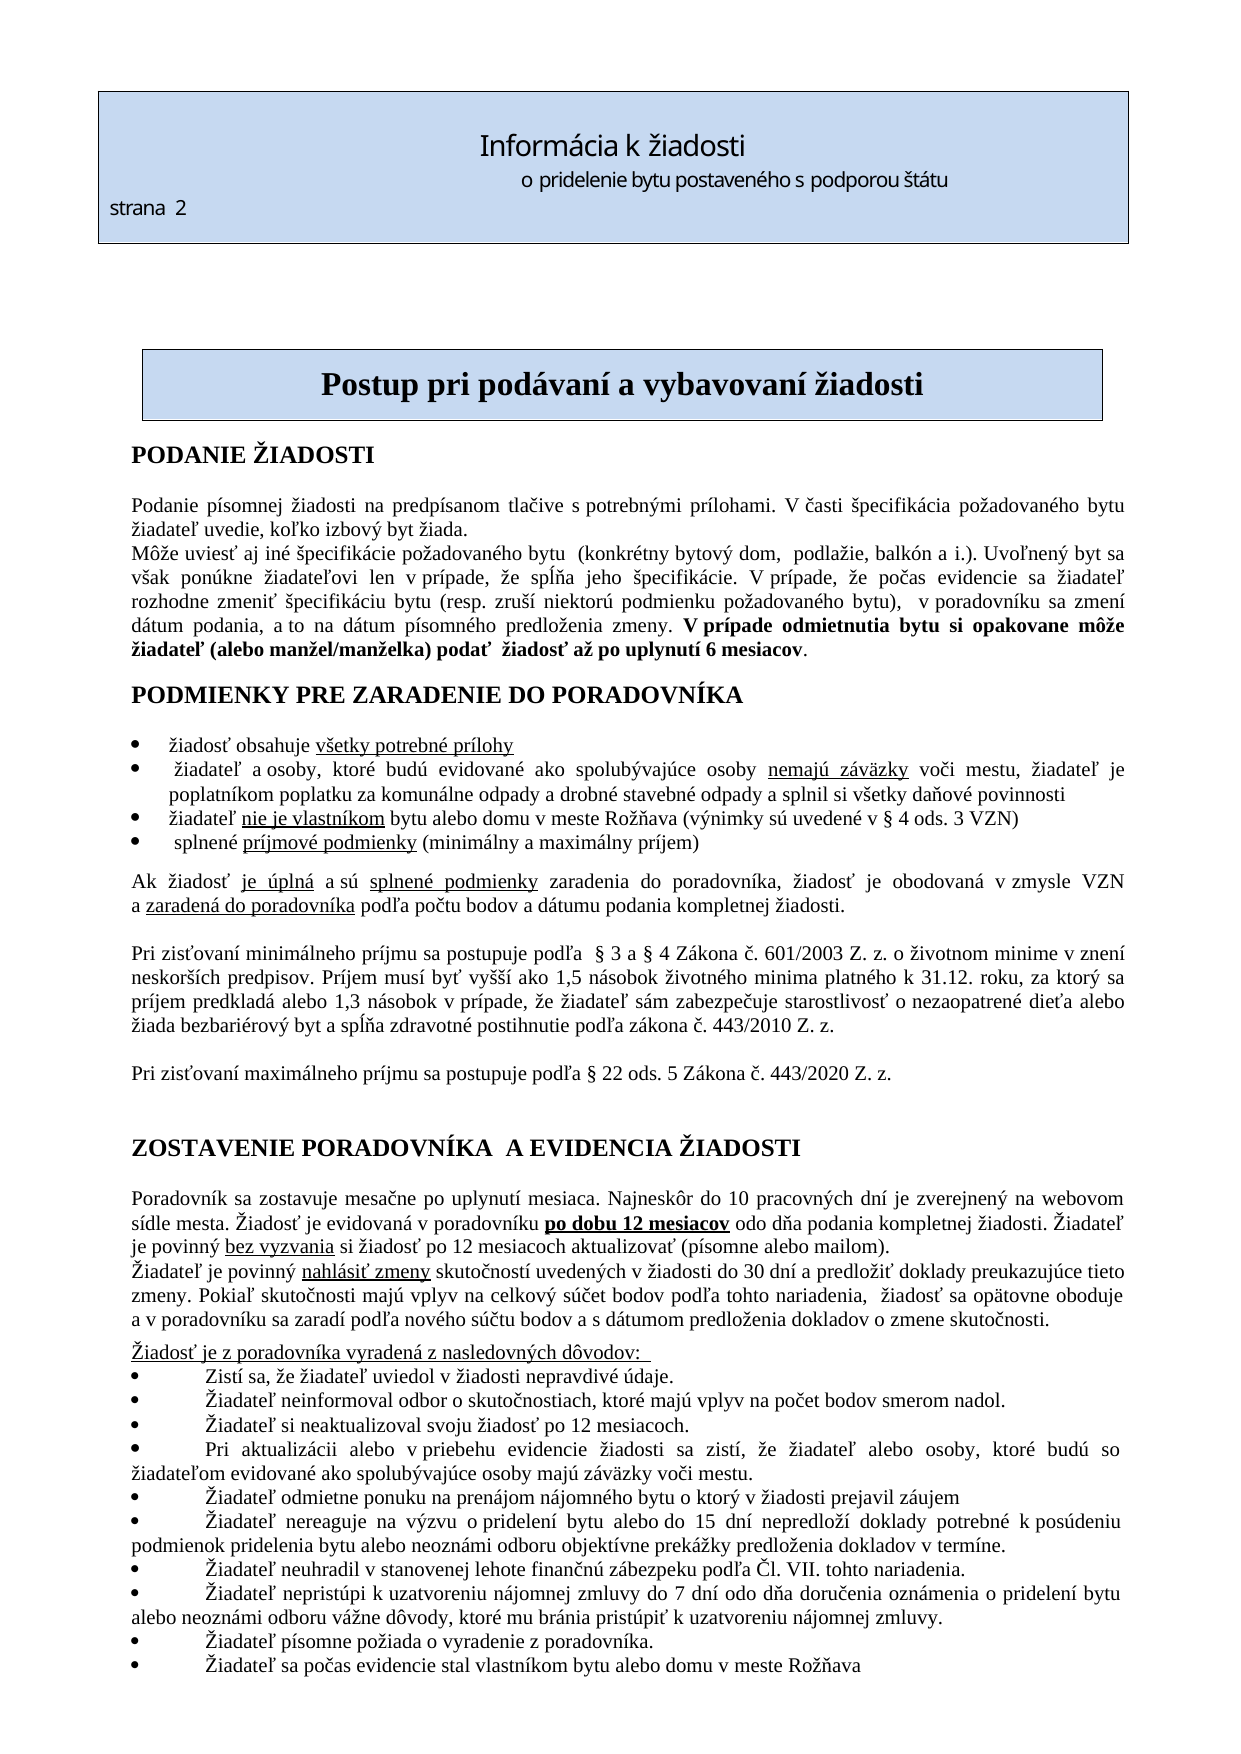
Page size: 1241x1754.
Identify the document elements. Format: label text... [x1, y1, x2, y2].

subtitle ZOSTAVENIE PORADOVNÍKA A EVIDENCIA ŽIADOSTI [131, 1133, 1125, 1162]
subtitle Pri zisťovaní maximálneho príjmu sa postupuje podľa § 22 ods. 5 Zákona č. 443/2020 Z. z. [131, 1061, 1125, 1085]
table_header Postup pri podávaní a vybavovaní žiadosti [143, 350, 1102, 419]
list Žiadateľ nepristúpi k uzatvoreniu nájomnej zmluvy do 7 dní odo dňa doručenia oznámenia o pridelení bytu alebo neoznámi odboru vážne dôvody, ktoré mu bránia pristúpiť k uzatvoreniu nájomnej zmluvy. [131, 1581, 1121, 1629]
subtitle Podanie písomnej žiadosti na predpísanom tlačive s potrebnými prílohami. V časti špecifikácia požadovaného bytu žiadateľ uvedie, koľko izbový byt žiada. [131, 492, 1125, 541]
text Žiadosť je z poradovníka vyradená z nasledovných dôvodov: [131, 1340, 1085, 1364]
list Žiadateľ nereaguje na výzvu o pridelení bytu alebo do 15 dní nepredloží doklady potrebné k posúdeniu podmienok pridelenia bytu alebo neoznámi odboru objektívne prekážky predloženia dokladov v termíne. [131, 1509, 1121, 1557]
subtitle Môže uviesť aj iné špecifikácie požadovaného bytu (konkrétny bytový dom, podlažie, balkón a i.). Uvoľnený byt sa však ponúkne žiadateľovi len v prípade, že spĺňa jeho špecifikácie. V prípade, že počas evidencie sa žiadateľ rozhodne zmeniť špecifikáciu bytu (resp. zruší niektorú podmienku požadovaného bytu), v poradovníku sa zmení dátum podania, a to na dátum písomného predloženia zmeny. V prípade odmietnutia bytu si opakovane môže žiadateľ (alebo manžel/manželka) podať žiadosť až po uplynutí 6 mesiacov. [131, 541, 1125, 661]
list Žiadateľ si neaktualizoval svoju žiadosť po 12 mesiacoch. [131, 1412, 1121, 1437]
subtitle PODANIE ŽIADOSTI [131, 440, 1125, 468]
list Pri aktualizácii alebo v priebehu evidencie žiadosti sa zistí, že žiadateľ alebo osoby, ktoré budú so žiadateľom evidované ako spolubývajúce osoby majú záväzky voči mestu. [131, 1437, 1121, 1485]
list žiadosť obsahuje všetky potrebné prílohy [131, 733, 1125, 757]
list Zistí sa, že žiadateľ uviedol v žiadosti nepravdivé údaje. [131, 1364, 1121, 1388]
subtitle Ak žiadosť je úplná a sú splnené podmienky zaradenia do poradovníka, žiadosť je obodovaná v zmysle VZN a zaradená do poradovníka podľa počtu bodov a dátumu podania kompletnej žiadosti. [131, 869, 1125, 917]
list Žiadateľ sa počas evidencie stal vlastníkom bytu alebo domu v meste Rožňava [131, 1653, 1121, 1677]
list Žiadateľ písomne požiada o vyradenie z poradovníka. [131, 1629, 1121, 1653]
list splnené príjmové podmienky (minimálny a maximálny príjem) [131, 830, 1125, 854]
list Žiadateľ neinformoval odbor o skutočnostiach, ktoré majú vplyv na počet bodov smerom nadol. [131, 1388, 1121, 1412]
list žiadateľ nie je vlastníkom bytu alebo domu v meste Rožňava (výnimky sú uvedené v § 4 ods. 3 VZN) [131, 806, 1125, 830]
list Žiadateľ odmietne ponuku na prenájom nájomného bytu o ktorý v žiadosti prejavil záujem [131, 1485, 1121, 1509]
subtitle PODMIENKY PRE ZARADENIE DO PORADOVNÍKA [131, 680, 1125, 709]
list Žiadateľ neuhradil v stanovenej lehote finančnú zábezpeku podľa Čl. VII. tohto nariadenia. [131, 1557, 1121, 1581]
text Poradovník sa zostavuje mesačne po uplynutí mesiaca. Najneskôr do 10 pracovných dní je zverejnený na webovom sídle mesta. Žiadosť je evidovaná v poradovníku po dobu 12 mesiacov odo dňa podania kompletnej žiadosti. Žiadateľ je povinný bez vyzvania si žiadosť po 12 mesiacoch aktualizovať (písomne alebo mailom). [131, 1186, 1125, 1258]
subtitle Pri zisťovaní minimálneho príjmu sa postupuje podľa § 3 a § 4 Zákona č. 601/2003 Z. z. o životnom minime v znení neskorších predpisov. Príjem musí byť vyšší ako 1,5 násobok životného minima platného k 31.12. roku, za ktorý sa príjem predkladá alebo 1,3 násobok v prípade, že žiadateľ sám zabezpečuje starostlivosť o nezaopatrené dieťa alebo žiada bezbariérový byt a spĺňa zdravotné postihnutie podľa zákona č. 443/2010 Z. z. [131, 941, 1125, 1037]
text Žiadateľ je povinný nahlásiť zmeny skutočností uvedených v žiadosti do 30 dní a predložiť doklady preukazujúce tieto zmeny. Pokiaľ skutočnosti majú vplyv na celkový súčet bodov podľa tohto nariadenia, žiadosť sa opätovne oboduje a v poradovníku sa zaradí podľa nového súčtu bodov a s dátumom predloženia dokladov o zmene skutočnosti. [131, 1258, 1125, 1331]
list žiadateľ a osoby, ktoré budú evidované ako spolubývajúce osoby nemajú záväzky voči mestu, žiadateľ je poplatníkom poplatku za komunálne odpady a drobné stavebné odpady a splnil si všetky daňové povinnosti [131, 757, 1125, 806]
